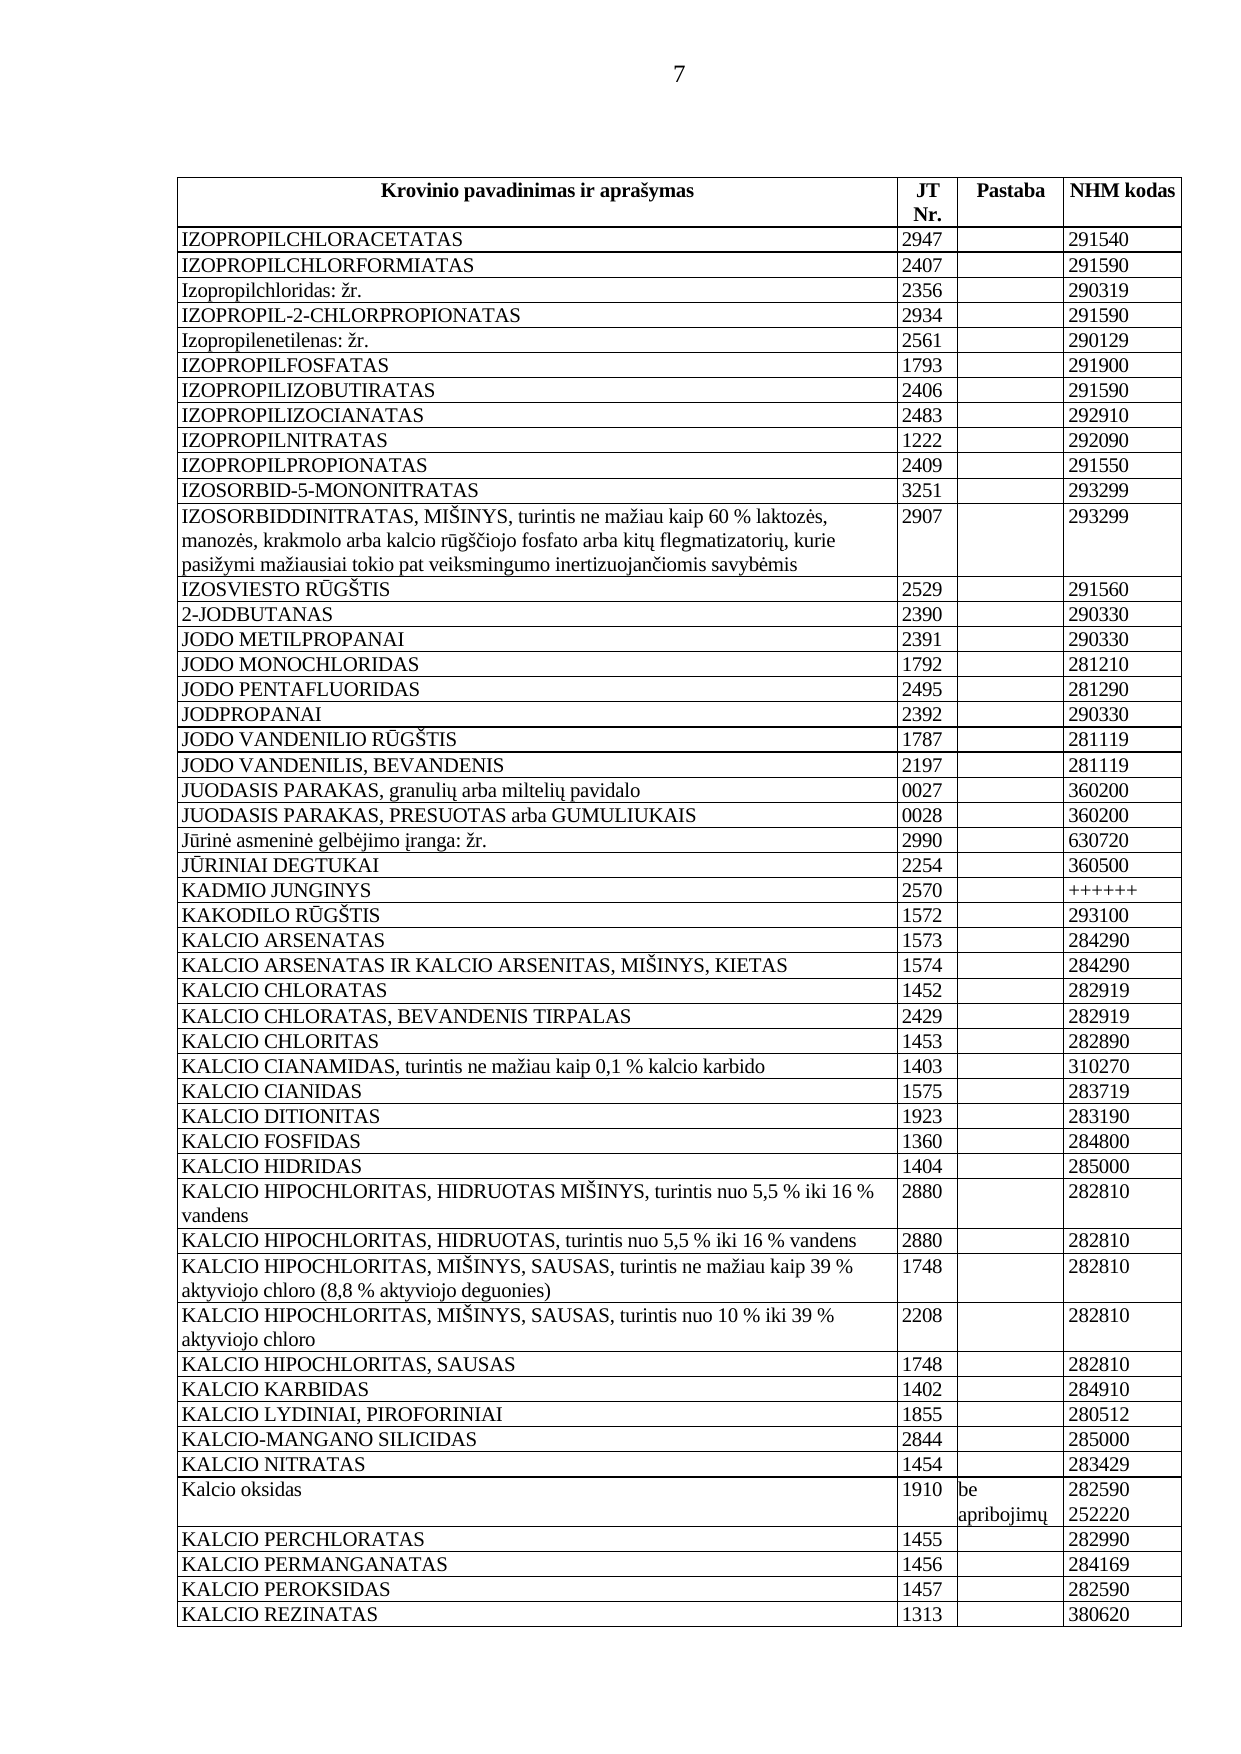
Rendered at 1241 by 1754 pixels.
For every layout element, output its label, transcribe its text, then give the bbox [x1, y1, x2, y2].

table_cell [958, 353, 962, 377]
table_cell 282810 [1064, 1303, 1181, 1351]
table_cell [958, 1527, 962, 1551]
table_cell [958, 303, 962, 327]
table_cell [958, 602, 962, 626]
table_cell 2495 [898, 677, 902, 701]
table_cell 1453 [898, 1029, 902, 1053]
table_cell [958, 677, 962, 701]
table_cell [958, 753, 962, 777]
table_header NHM kodas [1064, 178, 1181, 226]
table_cell 2409 [898, 453, 902, 477]
table_cell [958, 1577, 962, 1601]
table_cell 3251 [898, 479, 902, 502]
table_cell [958, 1129, 962, 1153]
table_cell 1452 [898, 979, 902, 1002]
table_cell [958, 1029, 962, 1053]
table_cell [958, 1229, 962, 1252]
table_cell 2208 [898, 1303, 957, 1351]
table_cell [958, 328, 962, 352]
table_cell [958, 878, 962, 902]
table_cell 1403 [898, 1054, 902, 1078]
table_cell 2934 [898, 303, 902, 327]
table_cell [958, 1602, 962, 1626]
table_cell 1793 [898, 353, 902, 377]
table_cell 2880 [898, 1179, 957, 1227]
table_cell 2197 [898, 753, 902, 777]
table_cell 1575 [898, 1079, 902, 1103]
table_cell [958, 1452, 962, 1476]
table_cell [958, 652, 962, 676]
table_cell [958, 1054, 962, 1078]
table_header Pastaba [958, 178, 1063, 226]
table_cell Kalcio oksidas [178, 1478, 897, 1526]
table_cell [958, 1552, 962, 1576]
table_cell 2570 [898, 878, 902, 902]
table_cell 1923 [898, 1104, 902, 1128]
table_cell 1572 [898, 903, 902, 927]
table_cell 1222 [898, 428, 902, 452]
table_cell [958, 853, 962, 877]
table_cell [958, 1154, 962, 1178]
table_cell 1360 [898, 1129, 902, 1153]
table_cell [958, 803, 962, 827]
table_cell 0027 [898, 778, 902, 802]
table_cell [958, 1179, 1063, 1227]
table_cell 1573 [898, 928, 902, 952]
table_cell 2529 [898, 577, 902, 601]
table_cell [958, 403, 962, 427]
table_cell 1313 [898, 1602, 902, 1626]
table_cell [958, 479, 962, 502]
table_cell 2356 [898, 278, 902, 302]
table_cell [958, 577, 962, 601]
table_cell [958, 953, 962, 977]
table_cell 1792 [898, 652, 902, 676]
table_cell 2407 [898, 253, 902, 277]
table_cell [958, 1079, 962, 1103]
table_cell [958, 1377, 962, 1401]
table_cell 1456 [898, 1552, 902, 1576]
table_cell [958, 378, 962, 402]
table_cell 2406 [898, 378, 902, 402]
table_header JT Nr. [898, 178, 902, 226]
table_cell 293299 [1064, 504, 1181, 576]
table_cell 2844 [898, 1427, 902, 1451]
table_cell [958, 728, 962, 751]
table_cell [958, 979, 962, 1002]
table_cell 2990 [898, 828, 902, 852]
table_cell 1748 [898, 1352, 902, 1376]
table_cell [958, 278, 962, 302]
table_cell 282810 [1064, 1179, 1181, 1227]
table_cell [958, 253, 962, 277]
table_cell 1787 [898, 728, 902, 751]
table_cell 1455 [898, 1527, 902, 1551]
table_cell [958, 778, 962, 802]
table_cell 282810 [1064, 1254, 1181, 1302]
table_cell [958, 228, 962, 251]
table_cell [958, 1004, 962, 1028]
table_cell [958, 702, 962, 726]
table_cell 2880 [898, 1229, 902, 1252]
table_cell 1748 [898, 1254, 957, 1302]
table_cell 1855 [898, 1402, 902, 1426]
table_cell [958, 1427, 962, 1451]
table_cell 2947 [898, 228, 902, 251]
table_cell [958, 928, 962, 952]
table_cell 2907 [898, 504, 957, 576]
table_cell [958, 1402, 962, 1426]
table_cell 1402 [898, 1377, 902, 1401]
table_cell 2254 [898, 853, 902, 877]
table_cell 2561 [898, 328, 902, 352]
table_header Krovinio pavadinimas ir aprašymas [178, 178, 897, 226]
table_cell 2483 [898, 403, 902, 427]
table_cell [958, 903, 962, 927]
table_cell 2429 [898, 1004, 902, 1028]
table_cell [958, 828, 962, 852]
table_cell [958, 1254, 1063, 1302]
table_cell [958, 453, 962, 477]
table_cell 1574 [898, 953, 902, 977]
table_cell [958, 627, 962, 651]
table_cell [958, 1104, 962, 1128]
table_cell [958, 428, 962, 452]
table_cell 1910 [898, 1478, 957, 1526]
table_cell [958, 1352, 962, 1376]
table_cell 2390 [898, 602, 902, 626]
table_cell 1454 [898, 1452, 902, 1476]
table_cell [958, 504, 1063, 576]
table_cell 2392 [898, 702, 902, 726]
table_cell 2391 [898, 627, 902, 651]
table_cell 0028 [898, 803, 902, 827]
table_cell 1457 [898, 1577, 902, 1601]
table_cell 1404 [898, 1154, 902, 1178]
table_cell [958, 1303, 1063, 1351]
